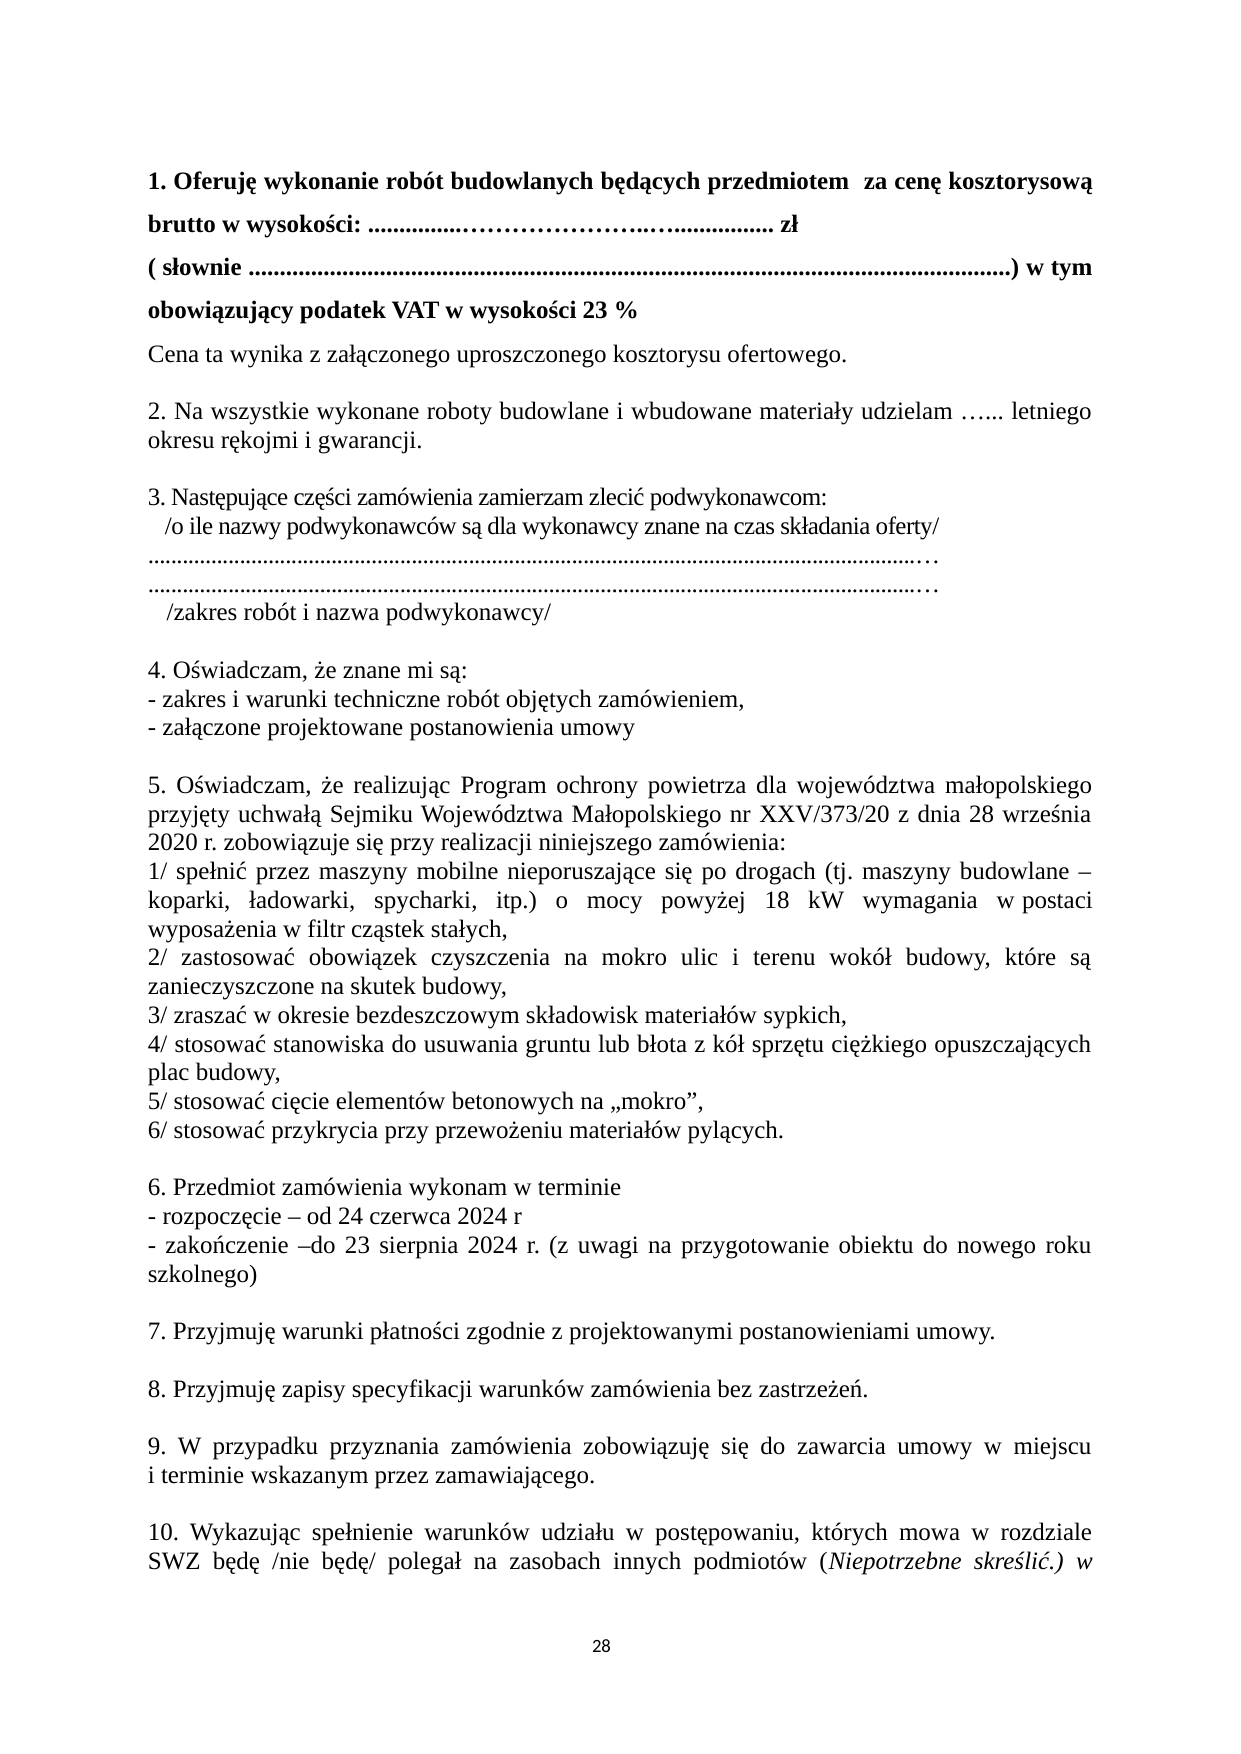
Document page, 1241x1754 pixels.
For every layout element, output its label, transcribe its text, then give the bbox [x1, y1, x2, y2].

text 6. Przedmiot zamówienia wykonam w terminie [148, 1172, 1093, 1201]
text - załączone projektowane postanowienia umowy [148, 712, 1093, 741]
text 5. Oświadczam, że realizując Program ochrony powietrza dla województwa małopolskiego przyjęty uchwałą Sejmiku Województwa Małopolskiego nr XXV/373/20 z dnia 28 września 2020 r. zobowiązuje się przy realizacji niniejszego zamówienia: [148, 770, 1093, 856]
text 1. Oferuję wykonanie robót budowlanych będących przedmiotem za cenę kosztorysową brutto w wysokości: ...............…………………..…................ zł [148, 166, 1093, 238]
text 3/ zraszać w okresie bezdeszczowym składowisk materiałów sypkich, [148, 1000, 1093, 1029]
text Cena ta wynika z załączonego uproszczonego kosztorysu ofertowego. [148, 339, 1093, 367]
text 10. Wykazując spełnienie warunków udziału w postępowaniu, których mowa w rozdziale SWZ będę /nie będę/ polegał na zasobach innych podmiotów (Niepotrzebne skreślić.) w [148, 1517, 1093, 1575]
text 8. Przyjmuję zapisy specyfikacji warunków zamówienia bez zastrzeżeń. [148, 1374, 1093, 1402]
text 7. Przyjmuję warunki płatności zgodnie z projektowanymi postanowieniami umowy. [148, 1316, 1093, 1345]
text 6/ stosować przykrycia przy przewożeniu materiałów pylących. [148, 1115, 1093, 1144]
text 3. Następujące części zamówienia zamierzam zlecić podwykonawcom: [148, 482, 1093, 511]
text 9. W przypadku przyznania zamówienia zobowiązuję się do zawarcia umowy w miejscu i terminie wskazanym przez zamawiającego. [148, 1431, 1093, 1489]
text - zakończenie –do 23 sierpnia 2024 r. (z uwagi na przygotowanie obiektu do nowego roku szkolnego) [148, 1230, 1093, 1287]
text 1/ spełnić przez maszyny mobilne nieporuszające się po drogach (tj. maszyny budowlane – koparki, ładowarki, spycharki, itp.) o mocy powyżej 18 kW wymagania w postaci wyposażenia w filtr cząstek stałych, [148, 856, 1093, 942]
text 5/ stosować cięcie elementów betonowych na „mokro”, [148, 1086, 1093, 1115]
text 2. Na wszystkie wykonane roboty budowlane i wbudowane materiały udzielam …... letniego okresu rękojmi i gwarancji. [148, 396, 1093, 454]
text 4. Oświadczam, że znane mi są: [148, 655, 1093, 684]
text ( słownie ..........................................................................................................................) w tym obowiązujący podatek VAT w wysokości 23 % [148, 252, 1093, 324]
text ......................................................................................................................................… [148, 540, 1093, 569]
text /zakres robót i nazwa podwykonawcy/ [148, 597, 1093, 626]
text - rozpoczęcie – od 24 czerwca 2024 r [148, 1201, 1093, 1230]
text 2/ zastosować obowiązek czyszczenia na mokro ulic i terenu wokół budowy, które są zanieczyszczone na skutek budowy, [148, 942, 1093, 1000]
text - zakres i warunki techniczne robót objętych zamówieniem, [148, 684, 1093, 712]
text 4/ stosować stanowiska do usuwania gruntu lub błota z kół sprzętu ciężkiego opuszczających plac budowy, [148, 1029, 1093, 1086]
text /o ile nazwy podwykonawców są dla wykonawcy znane na czas składania oferty/ [148, 511, 1093, 540]
text ......................................................................................................................................… [148, 569, 1093, 597]
